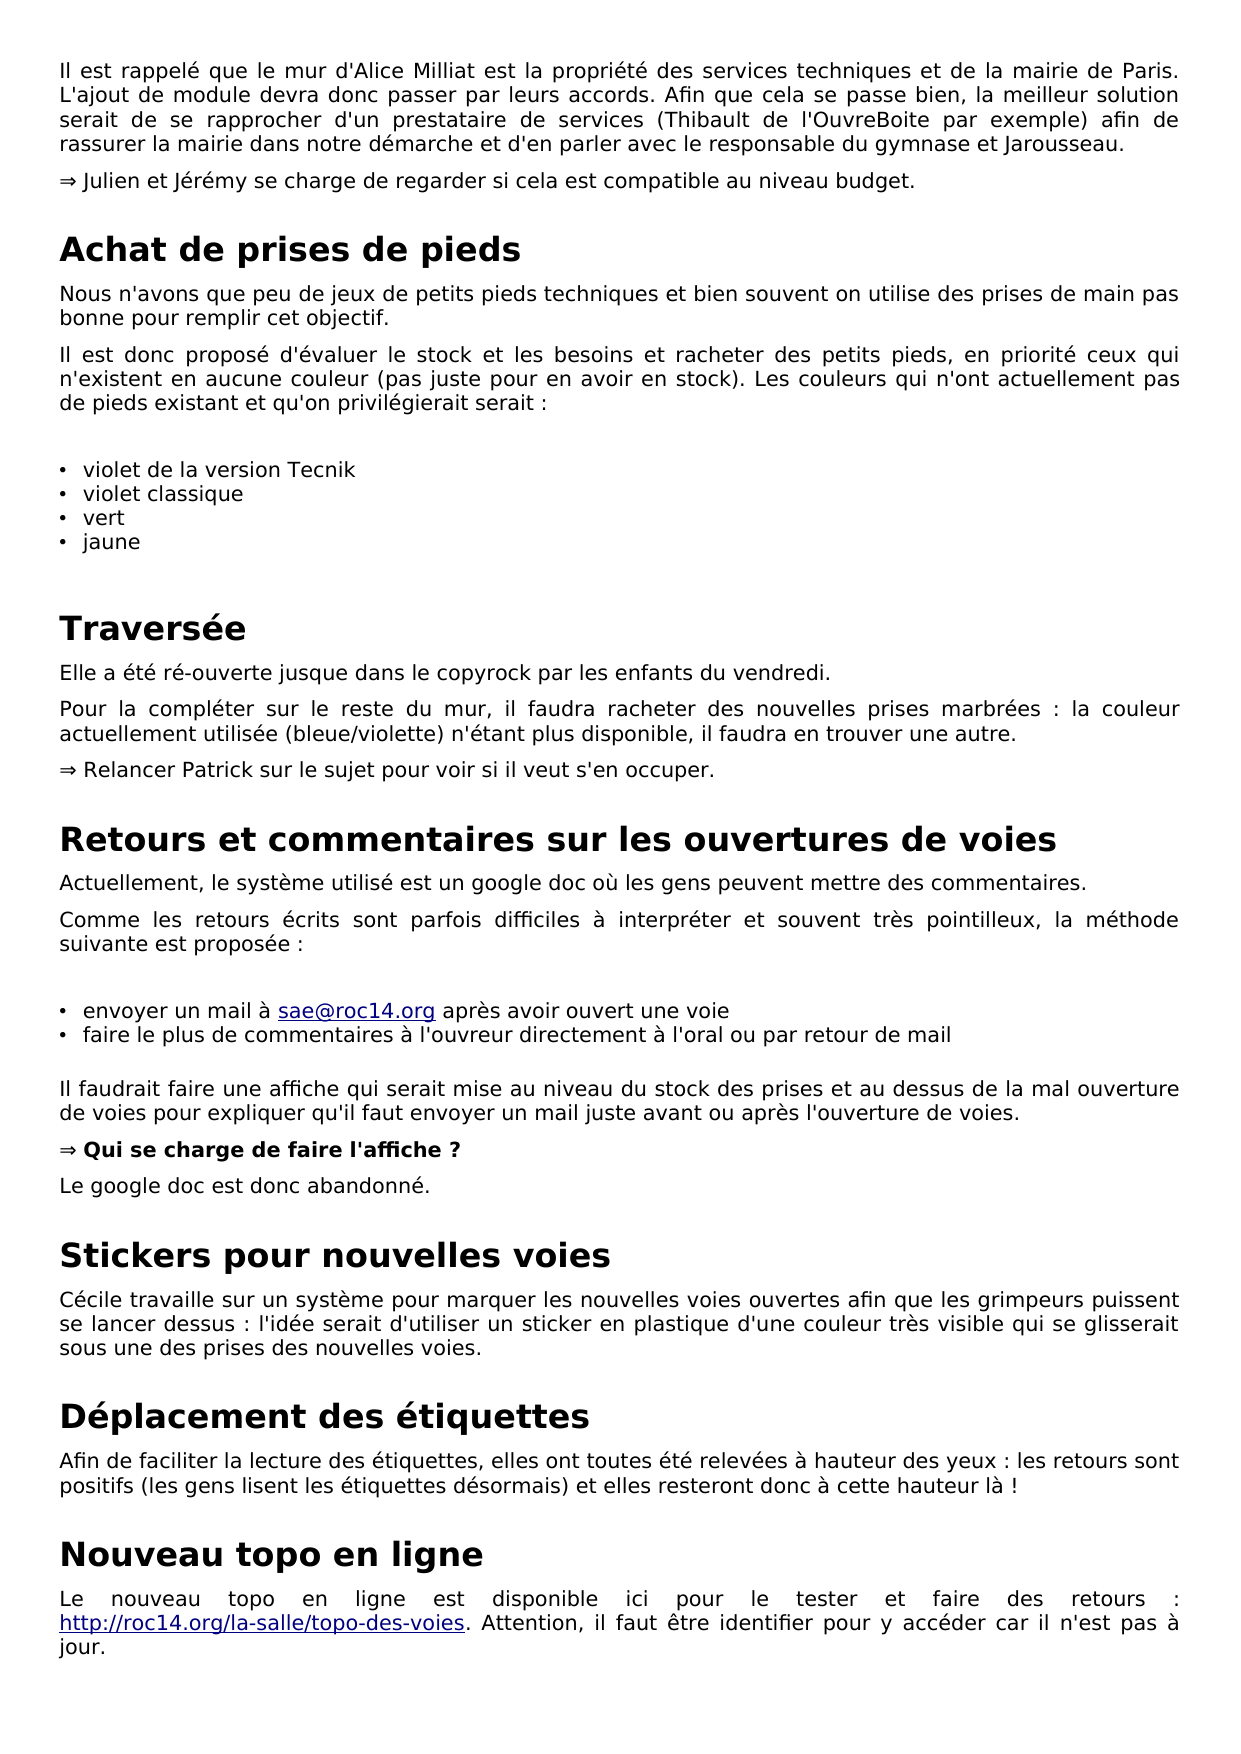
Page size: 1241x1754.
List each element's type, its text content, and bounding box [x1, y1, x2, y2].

list violet de la version Tecnik [59, 458, 1181, 482]
list vert [59, 506, 1181, 530]
text ⇒ Julien et Jérémy se charge de regarder si cela est compatible au niveau budget. [59, 169, 1181, 193]
text Il est rappelé que le mur d'Alice Milliat est la propriété des services techniques et de la mairie de Paris. L'ajout de module devra donc passer par leurs accords. Afin que cela se passe bien, la meilleur solution serait de se rapprocher d'un prestataire de services (Thibault de l'OuvreBoite par exemple) afin de rassurer la mairie dans notre démarche et d'en parler avec le responsable du gymnase et Jarousseau. [59, 59, 1181, 156]
subtitle Stickers pour nouvelles voies [59, 1236, 1181, 1275]
text Cécile travaille sur un système pour marquer les nouvelles voies ouvertes afin que les grimpeurs puissent se lancer dessus : l'idée serait d'utiliser un sticker en plastique d'une couleur très visible qui se glisserait sous une des prises des nouvelles voies. [59, 1288, 1181, 1361]
text Il est donc proposé d'évaluer le stock et les besoins et racheter des petits pieds, en priorité ceux qui n'existent en aucune couleur (pas juste pour en avoir en stock). Les couleurs qui n'ont actuellement pas de pieds existant et qu'on privilégierait serait : [59, 343, 1181, 416]
subtitle Achat de prises de pieds [59, 230, 1181, 269]
text ⇒ Qui se charge de faire l'affiche ? [59, 1138, 1181, 1162]
text Le nouveau topo en ligne est disponible ici pour le tester et faire des retours : http://roc14.org/la-salle/topo-des-voies. Attention, il faut être identifier pour y accéder car il n'est pas à jour. [59, 1587, 1181, 1659]
text Le google doc est donc abandonné. [59, 1174, 1181, 1199]
subtitle Déplacement des étiquettes [59, 1398, 1181, 1437]
list violet classique [59, 482, 1181, 506]
text Afin de faciliter la lecture des étiquettes, elles ont toutes été relevées à hauteur des yeux : les retours sont positifs (les gens lisent les étiquettes désormais) et elles resteront donc à cette hauteur là ! [59, 1449, 1181, 1498]
list faire le plus de commentaires à l'ouvreur directement à l'oral ou par retour de mail [59, 1023, 1181, 1047]
subtitle Retours et commentaires sur les ouvertures de voies [59, 820, 1181, 859]
text Actuellement, le système utilisé est un google doc où les gens peuvent mettre des commentaires. [59, 871, 1181, 896]
text Elle a été ré-ouverte jusque dans le copyrock par les enfants du vendredi. [59, 661, 1181, 685]
text Pour la compléter sur le reste du mur, il faudra racheter des nouvelles prises marbrées : la couleur actuellement utilisée (bleue/violette) n'étant plus disponible, il faudra en trouver une autre. [59, 697, 1181, 746]
text Il faudrait faire une affiche qui serait mise au niveau du stock des prises et au dessus de la mal ouverture de voies pour expliquer qu'il faut envoyer un mail juste avant ou après l'ouverture de voies. [59, 1077, 1181, 1125]
text Comme les retours écrits sont parfois difficiles à interpréter et souvent très pointilleux, la méthode suivante est proposée : [59, 908, 1181, 957]
text ⇒ Relancer Patrick sur le sujet pour voir si il veut s'en occuper. [59, 758, 1181, 783]
list envoyer un mail à sae@roc14.org après avoir ouvert une voie [59, 999, 1181, 1023]
subtitle Nouveau topo en ligne [59, 1535, 1181, 1574]
list jaune [59, 530, 1181, 555]
text Nous n'avons que peu de jeux de petits pieds techniques et bien souvent on utilise des prises de main pas bonne pour remplir cet objectif. [59, 282, 1181, 330]
subtitle Traversée [59, 609, 1181, 648]
